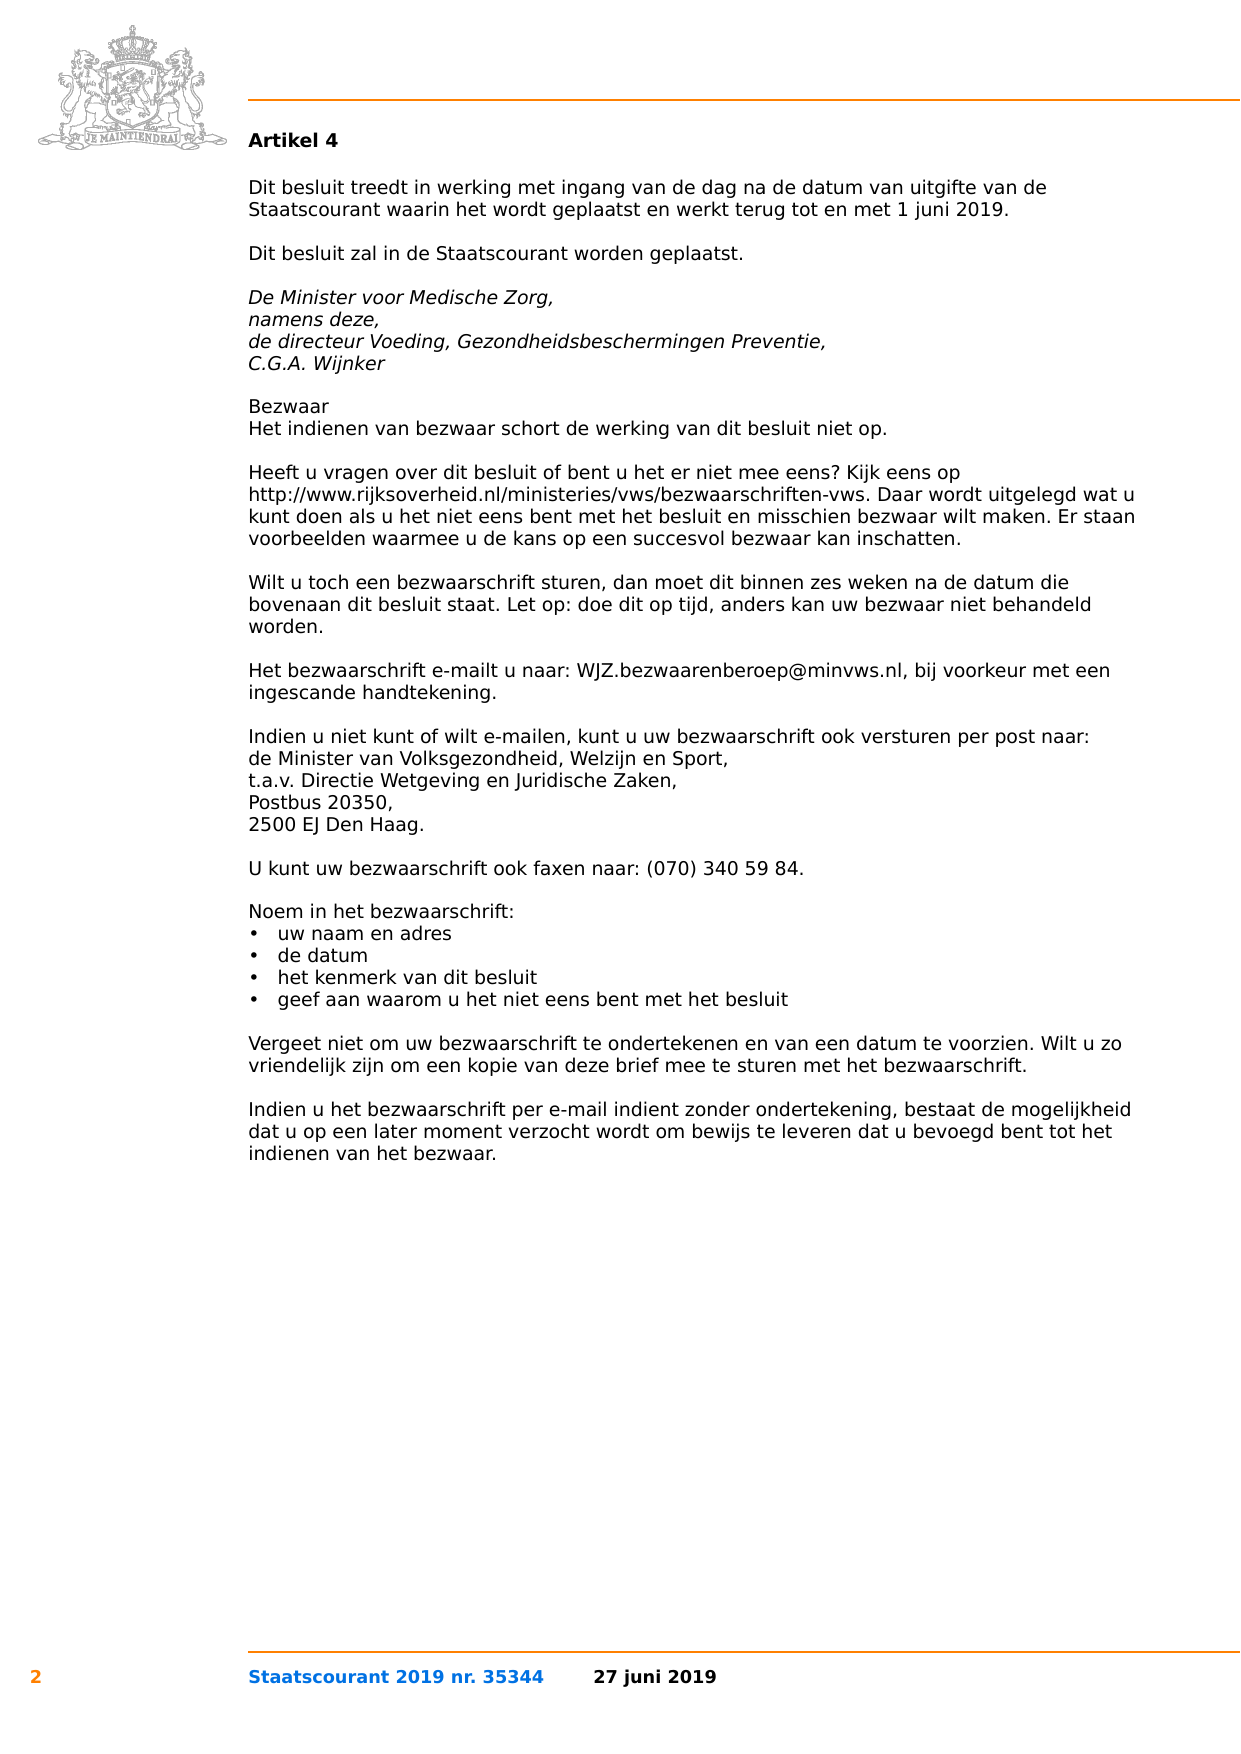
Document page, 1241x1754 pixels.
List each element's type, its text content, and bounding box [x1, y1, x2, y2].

text Bezwaar [248, 396, 1163, 418]
text Het indienen van bezwaar schort de werking van dit besluit niet op. [248, 418, 1163, 440]
text Postbus 20350, [248, 792, 1163, 813]
text • geef aan waarom u het niet eens bent met het besluit [248, 989, 1163, 1011]
text Noem in het bezwaarschrift: [248, 901, 1163, 923]
text De Minister voor Medische Zorg, namens deze, de directeur Voeding, Gezondheidsbeschermingen Preventie, C.G.A. Wijnker [248, 287, 1163, 374]
text Dit besluit zal in de Staatscourant worden geplaatst. [248, 243, 1163, 265]
text Vergeet niet om uw bezwaarschrift te ondertekenen en van een datum te voorzien. Wilt u zo vriendelijk zijn om een kopie van deze brief mee te sturen met het bezwaarschrift. [248, 1033, 1163, 1077]
text • de datum [248, 945, 1163, 967]
text • het kenmerk van dit besluit [248, 967, 1163, 989]
text Indien u niet kunt of wilt e-mailen, kunt u uw bezwaarschrift ook versturen per post naar: [248, 726, 1163, 748]
text Indien u het bezwaarschrift per e-mail indient zonder ondertekening, bestaat de mogelijkheid dat u op een later moment verzocht wordt om bewijs te leveren dat u bevoegd bent tot het indienen van het bezwaar. [248, 1099, 1163, 1165]
subtitle Artikel 4 [248, 130, 1163, 152]
text Dit besluit treedt in werking met ingang van de dag na de datum van uitgifte van de Staatscourant waarin het wordt geplaatst en werkt terug tot en met 1 juni 2019. [248, 177, 1163, 221]
text • uw naam en adres [248, 923, 1163, 945]
text t.a.v. Directie Wetgeving en Juridische Zaken, [248, 769, 1163, 792]
text Wilt u toch een bezwaarschrift sturen, dan moet dit binnen zes weken na de datum die bovenaan dit besluit staat. Let op: doe dit op tijd, anders kan uw bezwaar niet behandeld worden. [248, 572, 1163, 638]
text 2500 EJ Den Haag. [248, 813, 1163, 836]
text U kunt uw bezwaarschrift ook faxen naar: (070) 340 59 84. [248, 857, 1163, 879]
text Het bezwaarschrift e-mailt u naar: WJZ.bezwaarenberoep@minvws.nl, bij voorkeur met een ingescande handtekening. [248, 660, 1163, 704]
text de Minister van Volksgezondheid, Welzijn en Sport, [248, 748, 1163, 769]
picture [38, 25, 227, 150]
text Heeft u vragen over dit besluit of bent u het er niet mee eens? Kijk eens op http://www.rijksoverheid.nl/ministeries/vws/bezwaarschriften-vws. Daar wordt uitgelegd wat u kunt doen als u het niet eens bent met het besluit en misschien bezwaar wilt maken. Er staan voorbeelden waarmee u de kans op een succesvol bezwaar kan inschatten. [248, 462, 1163, 550]
